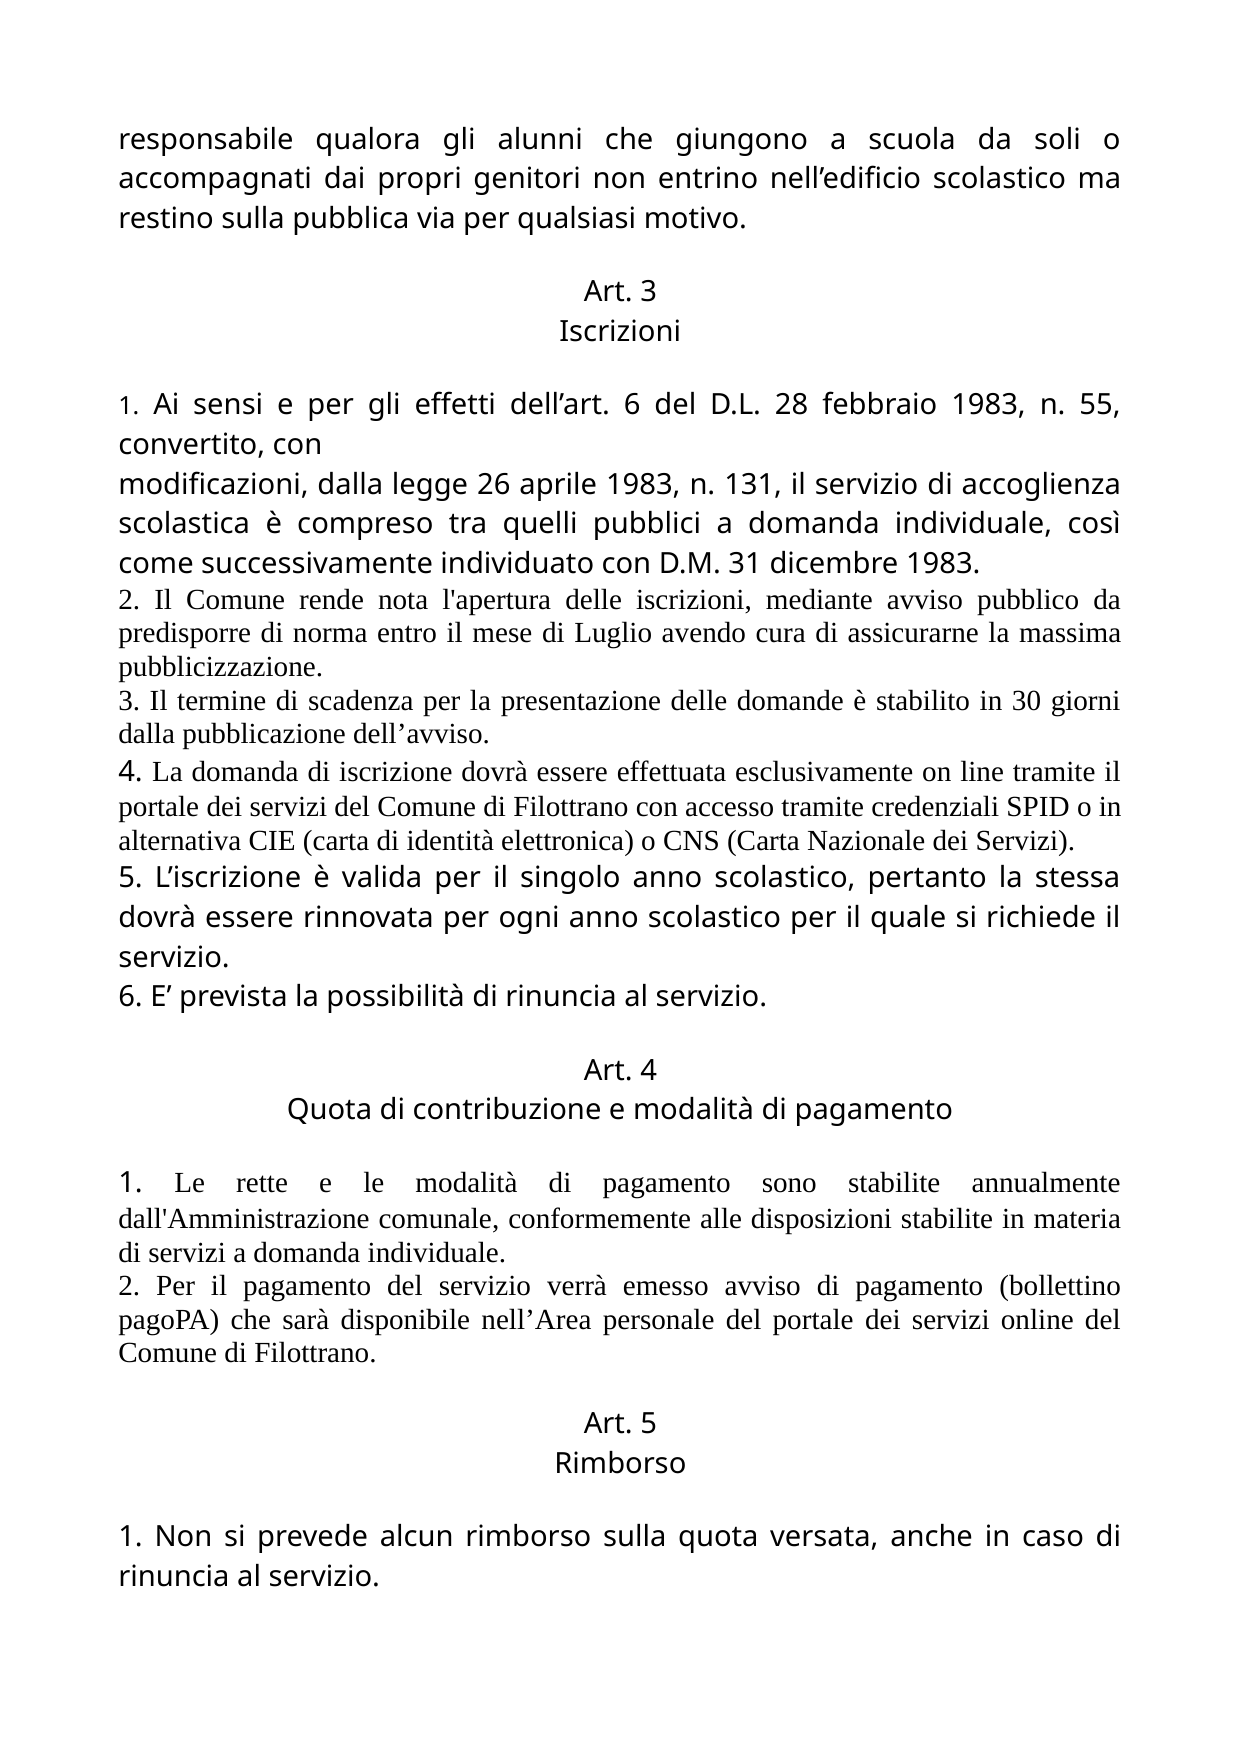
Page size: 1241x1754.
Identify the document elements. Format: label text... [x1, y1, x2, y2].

text Art. 3 [118, 271, 1122, 310]
text 3. Il termine di scadenza per la presentazione delle domande è stabilito in 30 giorni dalla pubblicazione dell’avviso. [118, 683, 1122, 750]
text 1. Non si prevede alcun rimborso sulla quota versata, anche in caso di rinuncia al servizio. [118, 1516, 1122, 1595]
text Iscrizioni [118, 310, 1122, 350]
text 6. E’ prevista la possibilità di rinuncia al servizio. [118, 976, 1122, 1015]
text responsabile qualora gli alunni che giungono a scuola da soli o accompagnati dai propri genitori non entrino nell’edificio scolastico ma restino sulla pubblica via per qualsiasi motivo. [118, 118, 1122, 237]
text 2. Per il pagamento del servizio verrà emesso avviso di pagamento (bollettino pagoPA) che sarà disponibile nell’Area personale del portale dei servizi online del Comune di Filottrano. [118, 1268, 1122, 1369]
text Art. 4 [118, 1049, 1122, 1088]
text 5. L’iscrizione è valida per il singolo anno scolastico, pertanto la stessa dovrà essere rinnovata per ogni anno scolastico per il quale si richiede il servizio. [118, 857, 1122, 976]
text 1. Ai sensi e per gli effetti dell’art. 6 del D.L. 28 febbraio 1983, n. 55, convertito, con [118, 384, 1122, 463]
text Art. 5 [118, 1403, 1122, 1442]
text 4. La domanda di iscrizione dovrà essere effettuata esclusivamente on line tramite il portale dei servizi del Comune di Filottrano con accesso tramite credenziali SPID o in alternativa CIE (carta di identità elettronica) o CNS (Carta Nazionale dei Servizi). [118, 750, 1122, 857]
text modificazioni, dalla legge 26 aprile 1983, n. 131, il servizio di accoglienza scolastica è compreso tra quelli pubblici a domanda individuale, così come successivamente individuato con D.M. 31 dicembre 1983. [118, 463, 1122, 582]
text Quota di contribuzione e modalità di pagamento [118, 1088, 1122, 1128]
text Rimborso [118, 1442, 1122, 1482]
text 1. Le rette e le modalità di pagamento sono stabilite annualmente dall'Amministrazione comunale, conformemente alle disposizioni stabilite in materia di servizi a domanda individuale. [118, 1162, 1122, 1268]
text 2. Il Comune rende nota l'apertura delle iscrizioni, mediante avviso pubblico da predisporre di norma entro il mese di Luglio avendo cura di assicurarne la massima pubblicizzazione. [118, 582, 1122, 683]
